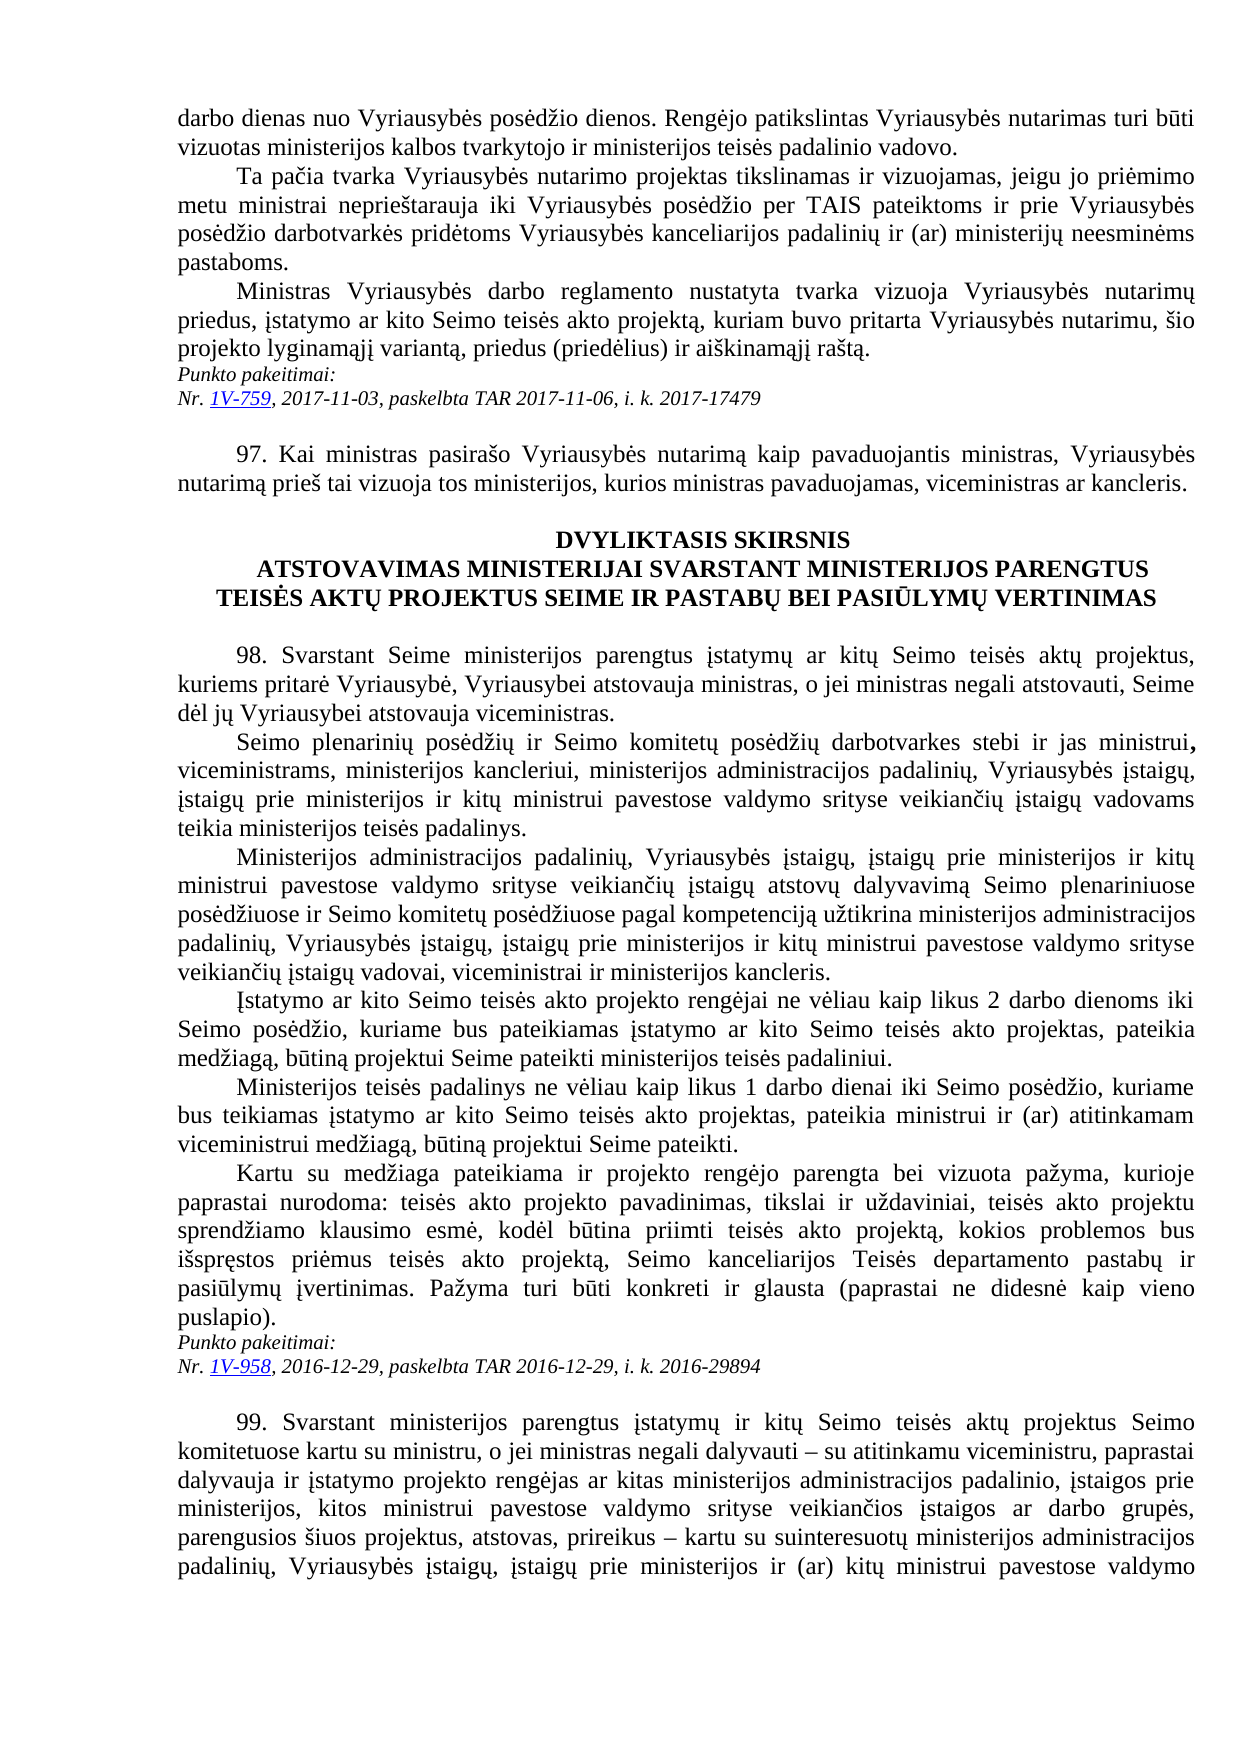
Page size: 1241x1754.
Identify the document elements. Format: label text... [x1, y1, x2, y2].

text ATSTOVAVIMAS MINISTERIJAI SVARSTANT MINISTERIJOS PARENGTUS TEISĖS AKTŲ PROJEKTUS SEIME IR PASTABŲ BEI PASIŪLYMŲ VERTINIMAS [177, 554, 1196, 612]
text darbo dienas nuo Vyriausybės posėdžio dienos. Rengėjo patikslintas Vyriausybės nutarimas turi būti vizuotas ministerijos kalbos tvarkytojo ir ministerijos teisės padalinio vadovo. [177, 103, 1196, 161]
text Seimo plenarinių posėdžių ir Seimo komitetų posėdžių darbotvarkes stebi ir jas ministrui, viceministrams, ministerijos kancleriui, ministerijos administracijos padalinių, Vyriausybės įstaigų, įstaigų prie ministerijos ir kitų ministrui pavestose valdymo srityse veikiančių įstaigų vadovams teikia ministerijos teisės padalinys. [177, 727, 1196, 842]
text Įstatymo ar kito Seimo teisės akto projekto rengėjai ne vėliau kaip likus 2 darbo dienoms iki Seimo posėdžio, kuriame bus pateikiamas įstatymo ar kito Seimo teisės akto projektas, pateikia medžiagą, būtiną projektui Seime pateikti ministerijos teisės padaliniui. [177, 985, 1196, 1072]
text Nr. 1V-958, 2016-12-29, paskelbta TAR 2016-12-29, i. k. 2016-29894 [177, 1354, 1196, 1378]
text Punkto pakeitimai: [177, 1330, 1196, 1354]
text Ministerijos administracijos padalinių, Vyriausybės įstaigų, įstaigų prie ministerijos ir kitų ministrui pavestose valdymo srityse veikiančių įstaigų atstovų dalyvavimą Seimo plenariniuose posėdžiuose ir Seimo komitetų posėdžiuose pagal kompetenciją užtikrina ministerijos administracijos padalinių, Vyriausybės įstaigų, įstaigų prie ministerijos ir kitų ministrui pavestose valdymo srityse veikiančių įstaigų vadovai, viceministrai ir ministerijos kancleris. [177, 842, 1196, 985]
text Ta pačia tvarka Vyriausybės nutarimo projektas tikslinamas ir vizuojamas, jeigu jo priėmimo metu ministrai neprieštarauja iki Vyriausybės posėdžio per TAIS pateiktoms ir prie Vyriausybės posėdžio darbotvarkės pridėtoms Vyriausybės kanceliarijos padalinių ir (ar) ministerijų neesminėms pastaboms. [177, 161, 1196, 276]
text DVYLIKTASIS SKIRSNIS [177, 525, 1196, 554]
text 97. Kai ministras pasirašo Vyriausybės nutarimą kaip pavaduojantis ministras, Vyriausybės nutarimą prieš tai vizuoja tos ministerijos, kurios ministras pavaduojamas, viceministras ar kancleris. [177, 439, 1196, 497]
text Ministras Vyriausybės darbo reglamento nustatyta tvarka vizuoja Vyriausybės nutarimų priedus, įstatymo ar kito Seimo teisės akto projektą, kuriam buvo pritarta Vyriausybės nutarimu, šio projekto lyginamąjį variantą, priedus (priedėlius) ir aiškinamąjį raštą. [177, 276, 1196, 362]
text 99. Svarstant ministerijos parengtus įstatymų ir kitų Seimo teisės aktų projektus Seimo komitetuose kartu su ministru, o jei ministras negali dalyvauti – su atitinkamu viceministru, paprastai dalyvauja ir įstatymo projekto rengėjas ar kitas ministerijos administracijos padalinio, įstaigos prie ministerijos, kitos ministrui pavestose valdymo srityse veikiančios įstaigos ar darbo grupės, parengusios šiuos projektus, atstovas, prireikus – kartu su suinteresuotų ministerijos administracijos padalinių, Vyriausybės įstaigų, įstaigų prie ministerijos ir (ar) kitų ministrui pavestose valdymo [177, 1407, 1196, 1580]
text 98. Svarstant Seime ministerijos parengtus įstatymų ar kitų Seimo teisės aktų projektus, kuriems pritarė Vyriausybė, Vyriausybei atstovauja ministras, o jei ministras negali atstovauti, Seime dėl jų Vyriausybei atstovauja viceministras. [177, 640, 1196, 727]
text Punkto pakeitimai: [177, 362, 1196, 386]
text Kartu su medžiaga pateikiama ir projekto rengėjo parengta bei vizuota pažyma, kurioje paprastai nurodoma: teisės akto projekto pavadinimas, tikslai ir uždaviniai, teisės akto projektu sprendžiamo klausimo esmė, kodėl būtina priimti teisės akto projektą, kokios problemos bus išspręstos priėmus teisės akto projektą, Seimo kanceliarijos Teisės departamento pastabų ir pasiūlymų įvertinimas. Pažyma turi būti konkreti ir glausta (paprastai ne didesnė kaip vieno puslapio). [177, 1158, 1196, 1330]
text Ministerijos teisės padalinys ne vėliau kaip likus 1 darbo dienai iki Seimo posėdžio, kuriame bus teikiamas įstatymo ar kito Seimo teisės akto projektas, pateikia ministrui ir (ar) atitinkamam viceministrui medžiagą, būtiną projektui Seime pateikti. [177, 1072, 1196, 1158]
text Nr. 1V-759, 2017-11-03, paskelbta TAR 2017-11-06, i. k. 2017-17479 [177, 386, 1196, 410]
